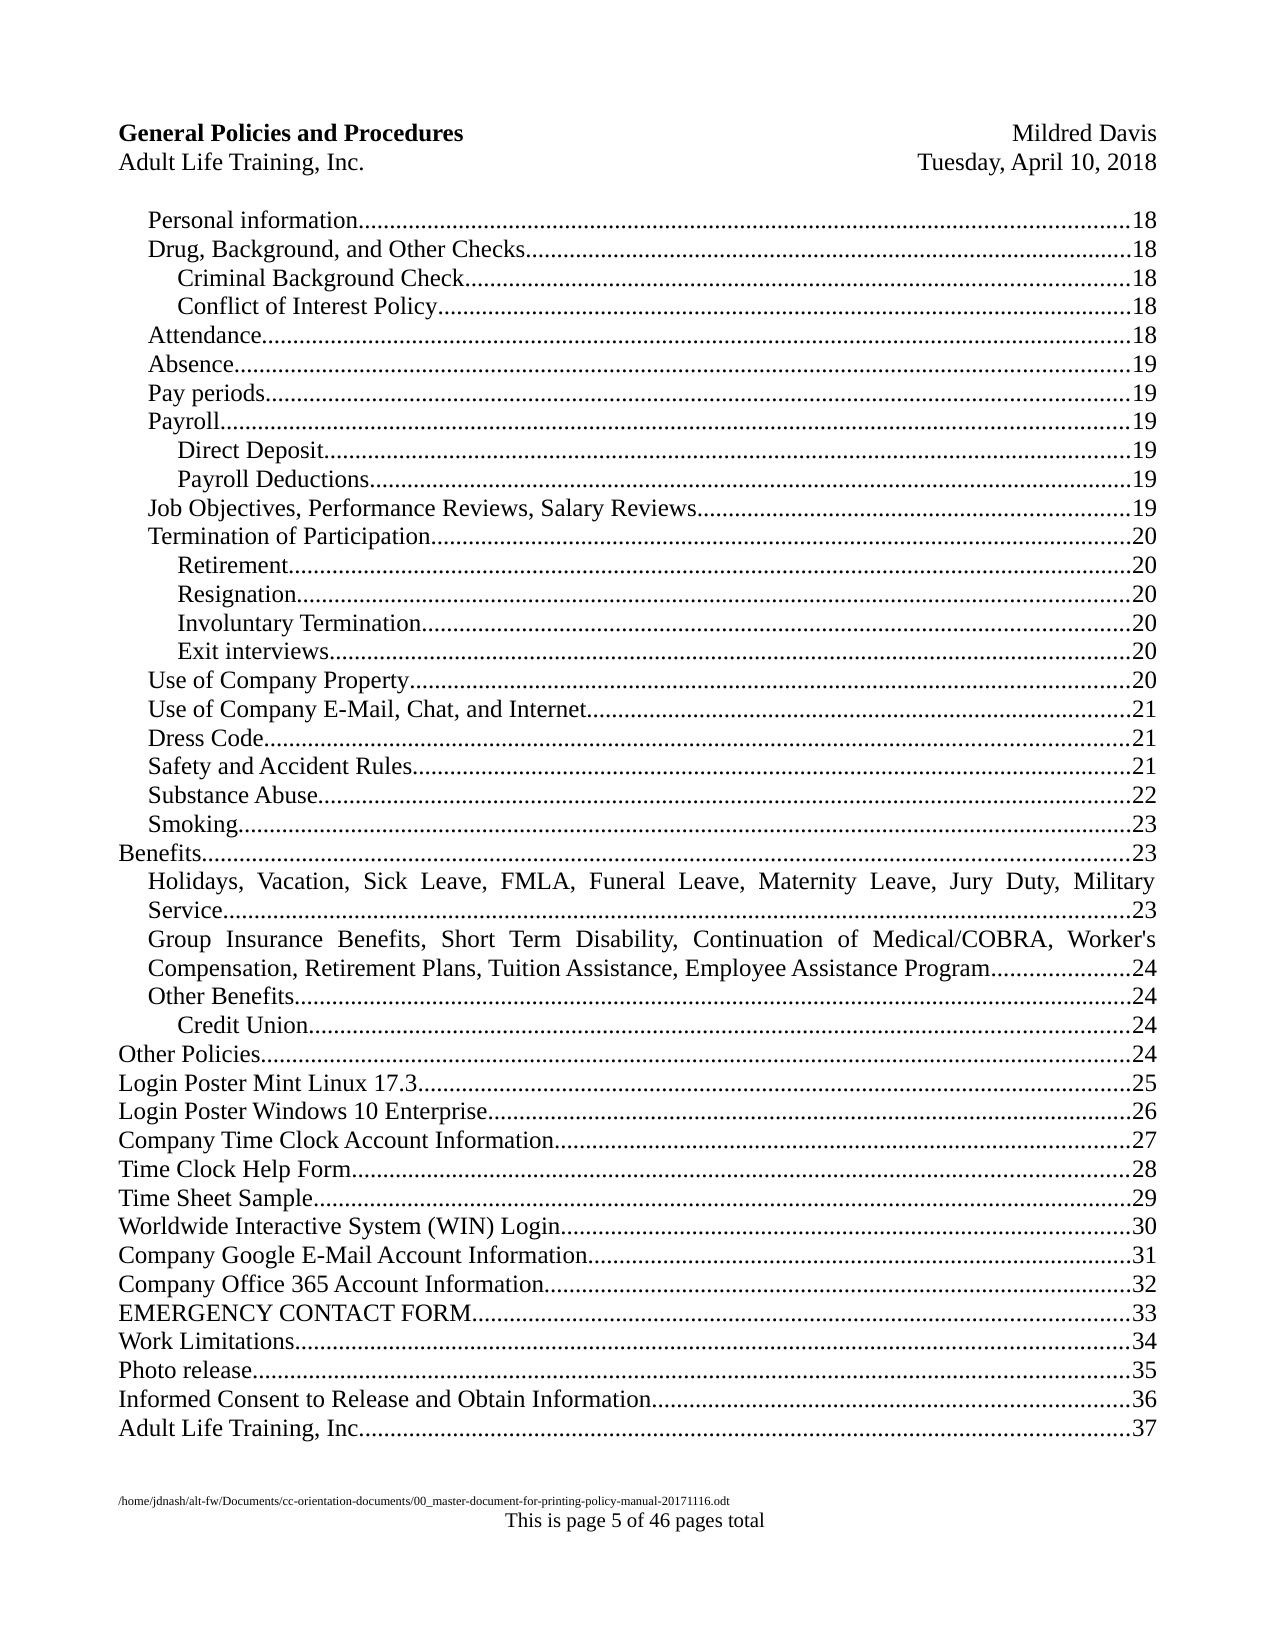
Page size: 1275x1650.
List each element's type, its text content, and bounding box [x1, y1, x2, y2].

text Use of Company Property 20 [148, 665, 1157, 694]
text Direct Deposit 19 [177, 435, 1157, 464]
text Involuntary Termination 20 [177, 608, 1157, 636]
text Safety and Accident Rules 21 [148, 751, 1157, 780]
text EMERGENCY CONTACT FORM 33 [118, 1298, 1157, 1326]
text Dress Code 21 [148, 723, 1157, 751]
text Exit interviews 20 [177, 636, 1157, 665]
text Job Objectives, Performance Reviews, Salary Reviews 19 [148, 493, 1157, 521]
text Login Poster Windows 10 Enterprise 26 [118, 1096, 1157, 1125]
text Drug, Background, and Other Checks 18 [148, 234, 1157, 263]
text Group Insurance Benefits, Short Term Disability, Continuation of Medical/COBRA, Worker's Compensation, Retirement Plans, Tuition Assistance, Employee Assistance Program 24 [148, 924, 1157, 981]
text Worldwide Interactive System (WIN) Login 30 [118, 1211, 1157, 1240]
text Resignation 20 [177, 579, 1157, 608]
text Photo release 35 [118, 1355, 1157, 1384]
text Attendance 18 [148, 320, 1157, 349]
text Company Time Clock Account Information 27 [118, 1125, 1157, 1154]
text Login Poster Mint Linux 17.3 25 [118, 1068, 1157, 1096]
text Credit Union 24 [177, 1010, 1157, 1039]
text Other Policies 24 [118, 1039, 1157, 1068]
text Company Google E-Mail Account Information 31 [118, 1240, 1157, 1269]
text Time Sheet Sample 29 [118, 1183, 1157, 1211]
text Conflict of Interest Policy 18 [177, 291, 1157, 320]
text Informed Consent to Release and Obtain Information 36 [118, 1384, 1157, 1413]
text Criminal Background Check 18 [177, 263, 1157, 291]
text Work Limitations 34 [118, 1326, 1157, 1355]
text Adult Life Training, Inc. 37 [118, 1413, 1157, 1441]
text Use of Company E-Mail, Chat, and Internet 21 [148, 694, 1157, 723]
text Payroll Deductions 19 [177, 464, 1157, 493]
text Retirement 20 [177, 550, 1157, 579]
text Time Clock Help Form 28 [118, 1154, 1157, 1183]
text Company Office 365 Account Information 32 [118, 1269, 1157, 1298]
text Termination of Participation 20 [148, 521, 1157, 550]
text Personal information 18 [148, 205, 1157, 234]
text Substance Abuse 22 [148, 780, 1157, 809]
text Pay periods 19 [148, 378, 1157, 406]
text Payroll 19 [148, 406, 1157, 435]
text Smoking 23 [148, 809, 1157, 838]
text Absence 19 [148, 349, 1157, 378]
text Other Benefits 24 [148, 981, 1157, 1010]
text Benefits 23 [118, 838, 1157, 866]
text Holidays, Vacation, Sick Leave, FMLA, Funeral Leave, Maternity Leave, Jury Duty, Military Service 23 [148, 866, 1157, 924]
